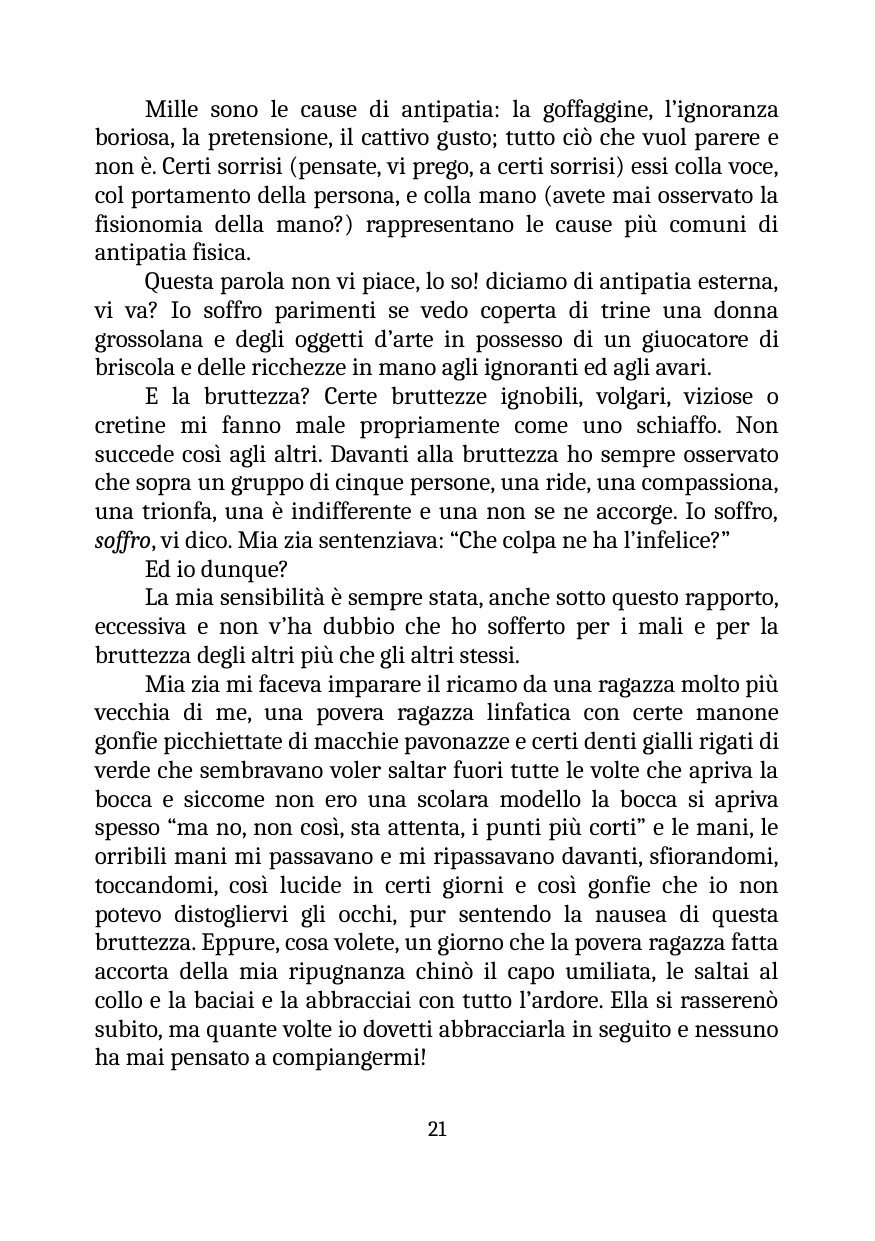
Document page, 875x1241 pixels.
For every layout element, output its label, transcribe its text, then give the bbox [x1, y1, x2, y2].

text E la bruttezza? Certe bruttezze ignobili, volgari, viziose o cretine mi fanno male propriamente come uno schiaffo. Non succede così agli altri. Davanti alla bruttezza ho sempre osservato che sopra un gruppo di cinque persone, una ride, una compassiona, una trionfa, una è indifferente e una non se ne accorge. Io soffro, soffro, vi dico. Mia zia sentenziava: “Che colpa ne ha l’infelice?” [94, 382, 779, 554]
text Ed io dunque? [94, 554, 779, 583]
text Questa parola non vi piace, lo so! diciamo di antipatia esterna, vi va? Io soffro parimenti se vedo coperta di trine una donna grossolana e degli oggetti d’arte in possesso di un giuocatore di briscola e delle ricchezze in mano agli ignoranti ed agli avari. [94, 267, 779, 382]
text Mia zia mi faceva imparare il ricamo da una ragazza molto più vecchia di me, una povera ragazza linfatica con certe manone gonfie picchiettate di macchie pavonazze e certi denti gialli rigati di verde che sembravano voler saltar fuori tutte le volte che apriva la bocca e siccome non ero una scolara modello la bocca si apriva spesso “ma no, non così, sta attenta, i punti più corti” e le mani, le orribili mani mi passavano e mi ripassavano davanti, sfiorandomi, toccandomi, così lucide in certi giorni e così gonfie che io non potevo distogliervi gli occhi, pur sentendo la nausea di questa bruttezza. Eppure, cosa volete, un giorno che la povera ragazza fatta accorta della mia ripugnanza chinò il capo umiliata, le saltai al collo e la baciai e la abbracciai con tutto l’ardore. Ella si rasserenò subito, ma quante volte io dovetti abbracciarla in seguito e nessuno ha mai pensato a compiangermi! [94, 669, 779, 1072]
text Mille sono le cause di antipatia: la goffaggine, l’ignoranza boriosa, la pretensione, il cattivo gusto; tutto ciò che vuol parere e non è. Certi sorrisi (pensate, vi prego, a certi sorrisi) essi colla voce, col portamento della persona, e colla mano (avete mai osservato la fisionomia della mano?) rappresentano le cause più comuni di antipatia fisica. [94, 94, 779, 267]
text La mia sensibilità è sempre stata, anche sotto questo rapporto, eccessiva e non v’ha dubbio che ho sofferto per i mali e per la bruttezza degli altri più che gli altri stessi. [94, 583, 779, 669]
